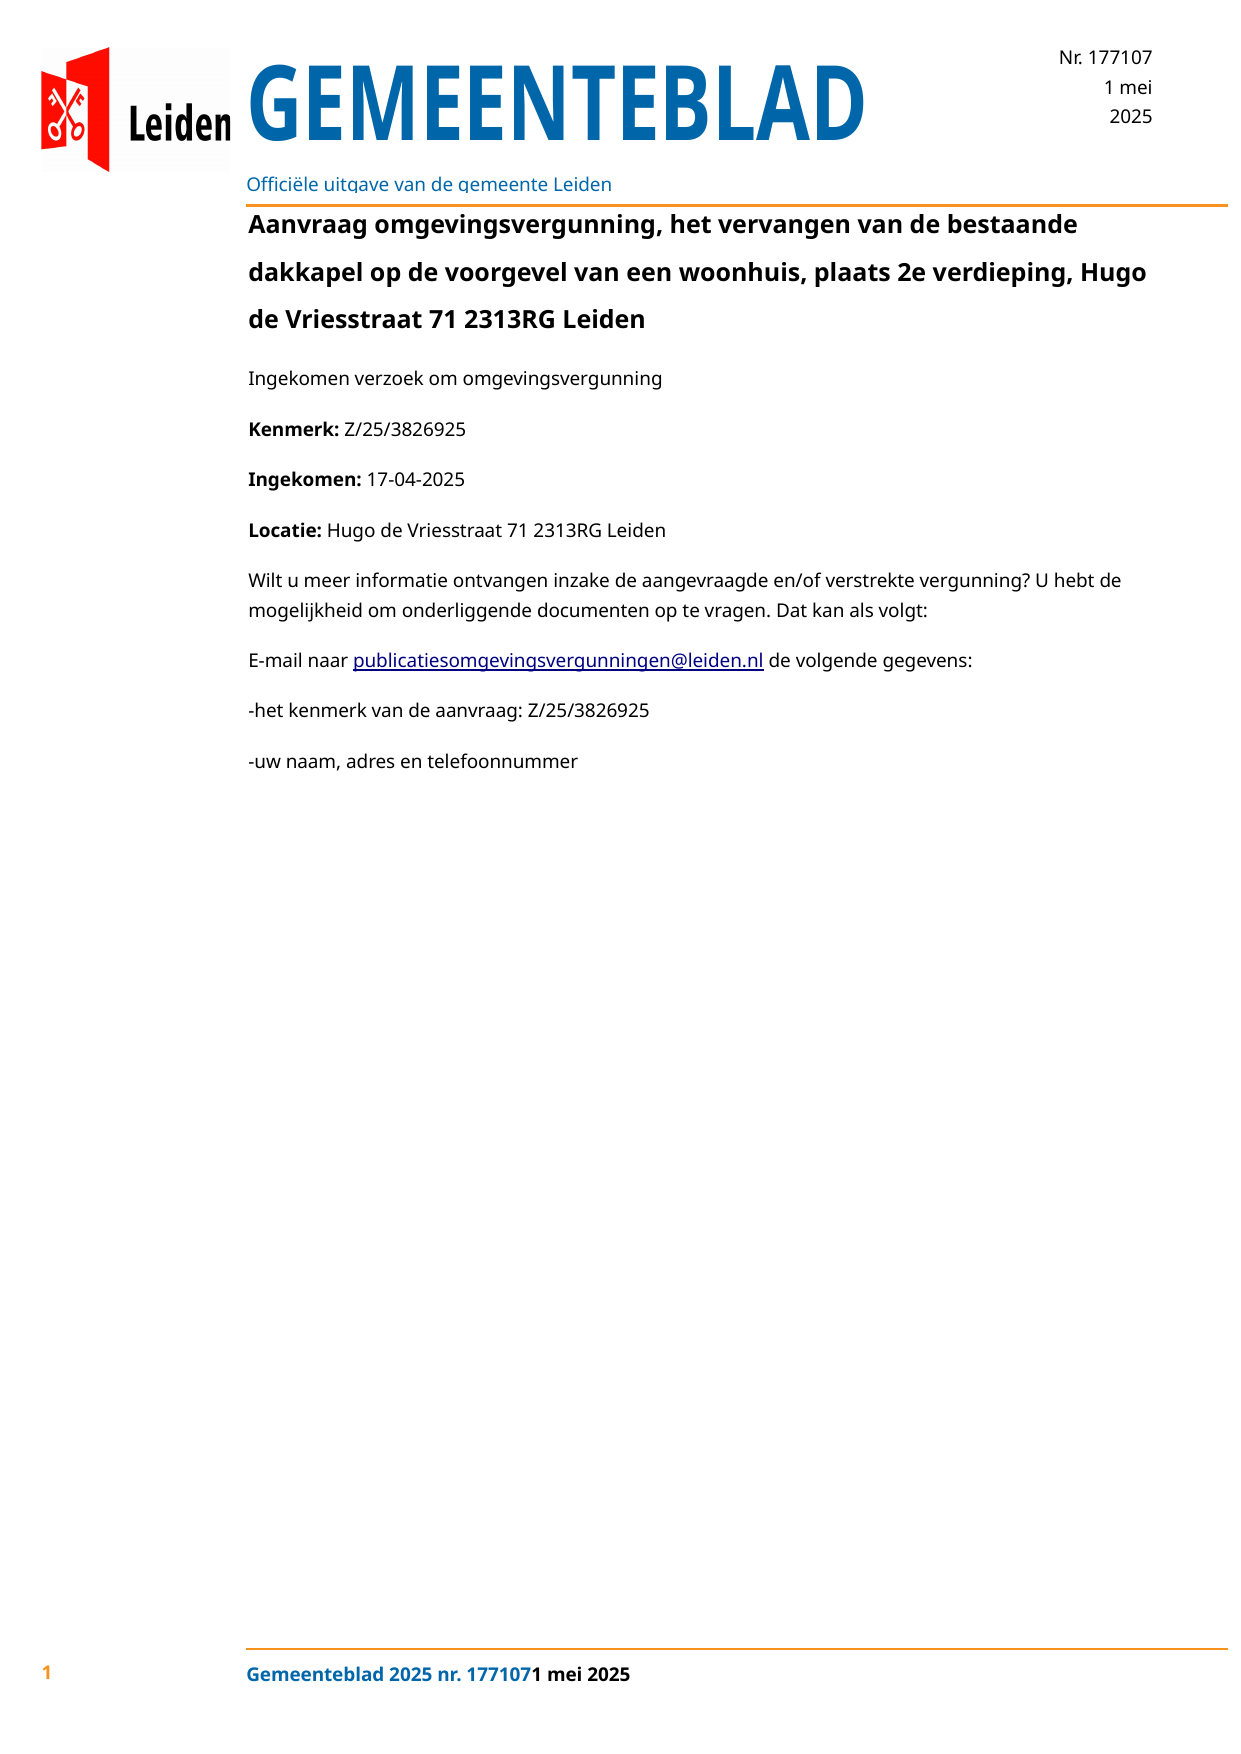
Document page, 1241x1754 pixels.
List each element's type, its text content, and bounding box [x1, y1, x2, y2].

text Locatie: Hugo de Vriesstraat 71 2313RG Leiden [248, 517, 1152, 542]
text -uw naam, adres en telefoonnummer [248, 748, 1152, 774]
text E-mail naar publicatiesomgevingsvergunningen@leiden.nl de volgende gegevens: [248, 647, 1152, 673]
text Ingekomen: 17-04-2025 [248, 466, 1152, 492]
text Ingekomen verzoek om omgevingsvergunning [248, 366, 1152, 391]
text Kenmerk: Z/25/3826925 [248, 416, 1152, 442]
picture [41, 47, 231, 172]
text -het kenmerk van de aanvraag: Z/25/3826925 [248, 698, 1152, 723]
text Wilt u meer informatie ontvangen inzake de aangevraagde en/of verstrekte vergunning? U hebt de mogelijkheid om onderliggende documenten op te vragen. Dat kan als volgt: [248, 567, 1152, 622]
text Aanvraag omgevingsvergunning, het vervangen van de bestaande dakkapel op de voorgevel van een woonhuis, plaats 2e verdieping, Hugo de Vriesstraat 71 2313RG Leiden [248, 207, 1152, 336]
